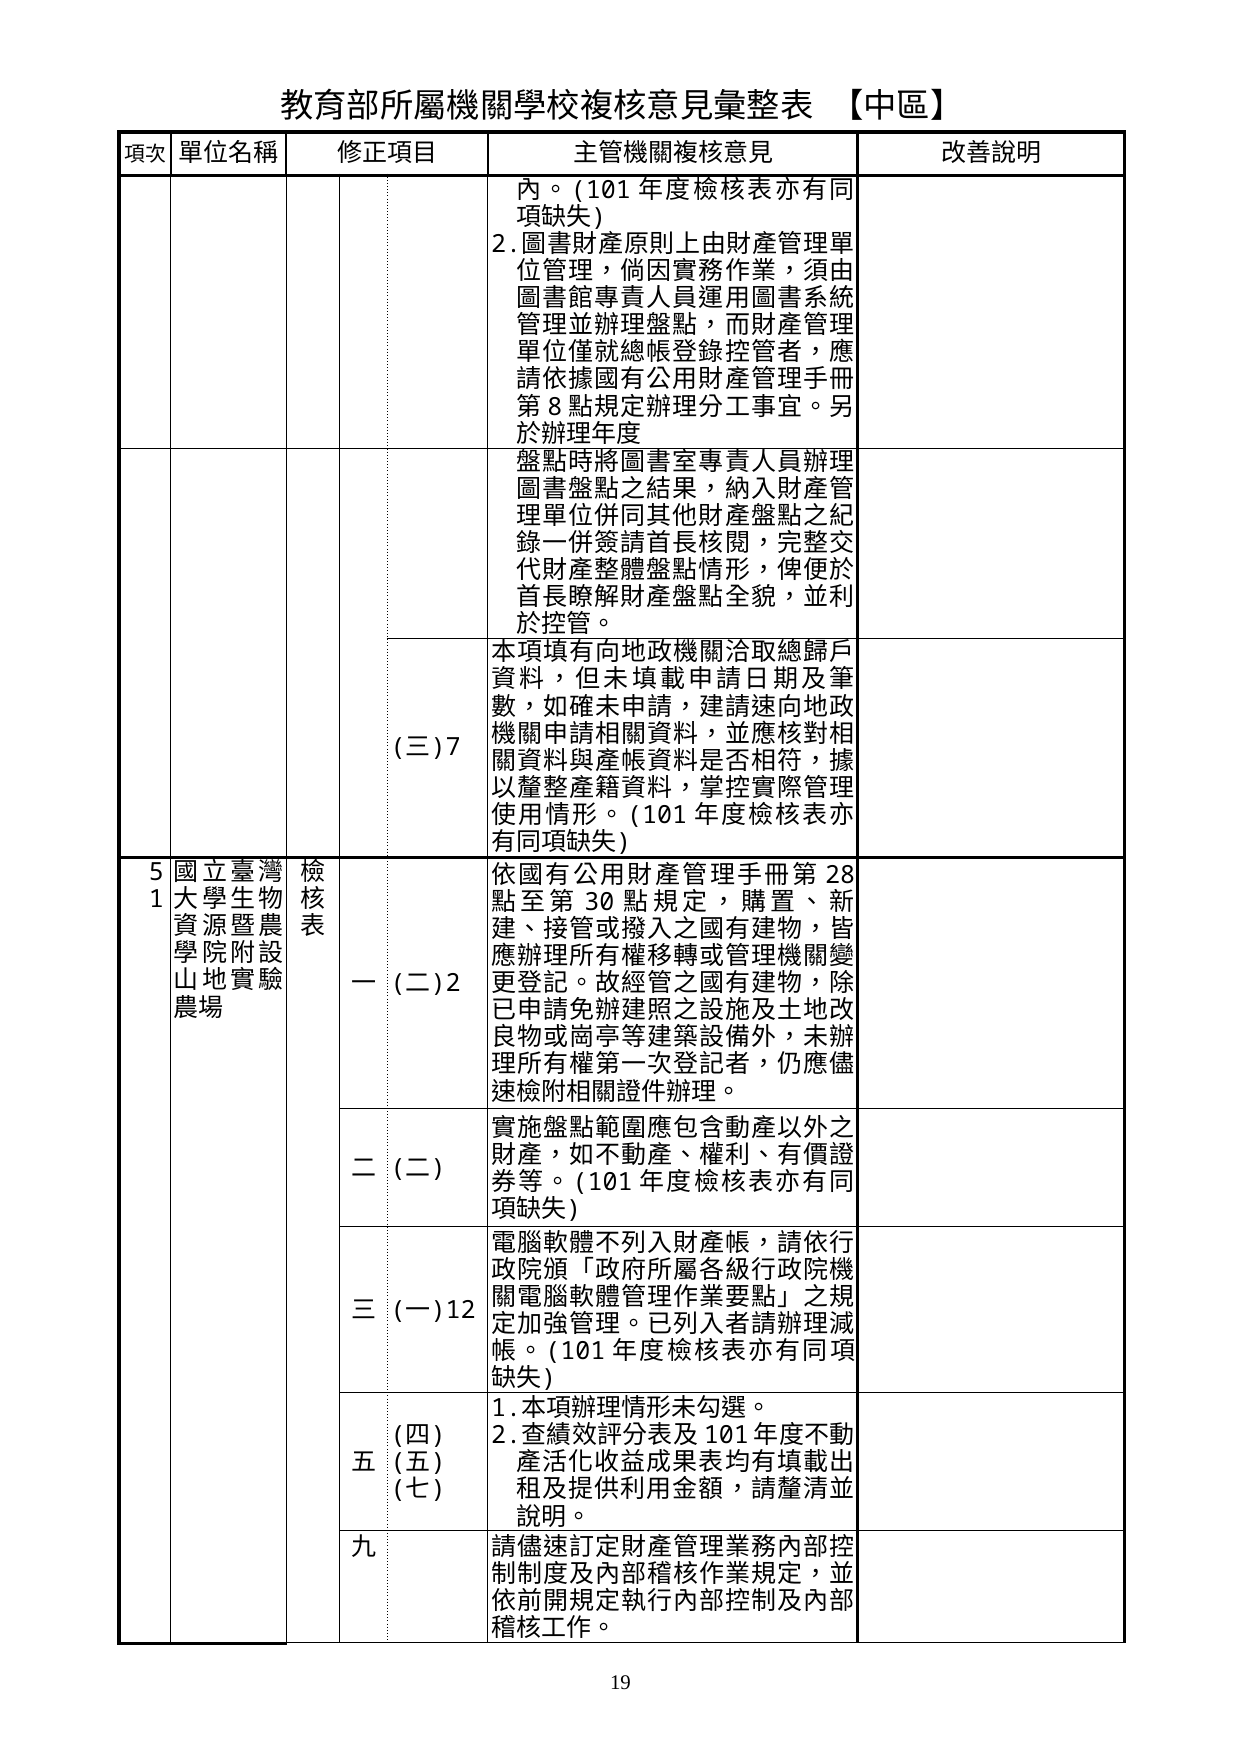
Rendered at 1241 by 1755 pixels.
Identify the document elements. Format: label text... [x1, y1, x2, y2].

table_cell 單位名稱 [172, 134, 285, 173]
table_cell 九 [340, 1531, 387, 1642]
table_cell [287, 177, 339, 447]
table_cell [388, 1531, 487, 1642]
table_cell [340, 177, 387, 447]
table_cell [859, 1109, 1123, 1226]
table_cell [859, 1227, 1123, 1392]
table_cell 修正項目 [287, 134, 487, 173]
table_cell [859, 1531, 1123, 1642]
table_cell 五 [340, 1393, 387, 1530]
table_cell [388, 449, 487, 638]
table_cell [859, 449, 1123, 638]
table_cell 請儘速訂定財產管理業務內部控制制度及內部稽核作業規定，並依前開規定執行內部控制及內部稽核工作。 [488, 1531, 856, 1642]
table_cell (四) (五) (七) [388, 1393, 487, 1530]
table_cell 三 [340, 1227, 387, 1392]
table_cell [340, 449, 387, 638]
table_cell (一)12 [388, 1227, 487, 1392]
table_cell 二 [340, 1109, 387, 1226]
table_cell [121, 859, 170, 1642]
table_header 教育部所屬機關學校複核意見彙整表 【中區】 [119, 75, 1124, 130]
table_cell [859, 639, 1123, 856]
table_cell 檢核表 [287, 859, 339, 1642]
table_cell (二) [388, 1109, 487, 1226]
table_cell 電腦軟體不列入財產帳，請依行政院頒「政府所屬各級行政院機關電腦軟體管理作業要點」之規定加強管理。已列入者請辦理減帳。(101年度檢核表亦有同項缺失) [488, 1227, 856, 1392]
table_cell 主管機關複核意見 [489, 134, 856, 173]
table_cell 實施盤點範圍應包含動產以外之財產，如不動產、權利、有價證券等。(101年度檢核表亦有同項缺失) [488, 1109, 856, 1226]
table_cell [388, 177, 487, 447]
table_cell [121, 638, 170, 856]
table_cell [171, 177, 286, 447]
table_cell (三)7 [388, 639, 487, 856]
table_cell [859, 177, 1123, 447]
table_header [1124, 75, 1129, 130]
table_cell 本項填有向地政機關洽取總歸戶資料，但未填載申請日期及筆數，如確未申請，建請速向地政機關申請相關資料，並應核對相關資料與產帳資料是否相符，據以釐整產籍資料，掌控實際管理使用情形。(101年度檢核表亦有同項缺失) [488, 639, 856, 856]
table_cell [171, 638, 286, 856]
table_cell 一 [340, 859, 387, 1108]
table_cell [859, 1393, 1123, 1530]
table_cell 依國有公用財產管理手冊第28點至第30點規定，購置、新建、接管或撥入之國有建物，皆應辦理所有權移轉或管理機關變更登記。故經管之國有建物，除已申請免辦建照之設施及土地改良物或崗亭等建築設備外，未辦理所有權第一次登記者，仍應儘速檢附相關證件辦理。 [488, 859, 856, 1108]
table_cell 改善說明 [859, 134, 1123, 173]
table_cell [287, 638, 339, 856]
table_cell [171, 449, 286, 638]
table_cell 盤點時將圖書室專責人員辦理圖書盤點之結果，納入財產管理單位併同其他財產盤點之紀錄一併簽請首長核閱，完整交代財產整體盤點情形，俾便於首長瞭解財產盤點全貌，並利於控管。 [488, 449, 856, 638]
table_cell 1.本項辦理情形未勾選。 2.查績效評分表及101年度不動產活化收益成果表均有填載出租及提供利用金額，請釐清並說明。 [488, 1393, 856, 1530]
table_cell [340, 638, 387, 856]
table_cell [287, 449, 339, 638]
table_cell 項次 [121, 134, 170, 173]
table_cell [121, 177, 170, 447]
table_cell (二)2 [388, 859, 487, 1108]
table_cell [859, 859, 1123, 1108]
table_cell 國立臺灣大學生物資源暨農學院附設山地實驗農場 [171, 859, 286, 1642]
table_cell [121, 449, 170, 638]
table_cell 內。(101年度檢核表亦有同項缺失) 2.圖書財產原則上由財產管理單位管理，倘因實務作業，須由圖書館專責人員運用圖書系統管理並辦理盤點，而財產管理單位僅就總帳登錄控管者，應請依據國有公用財產管理手冊第8點規定辦理分工事宜。另於辦理年度 [488, 177, 856, 447]
